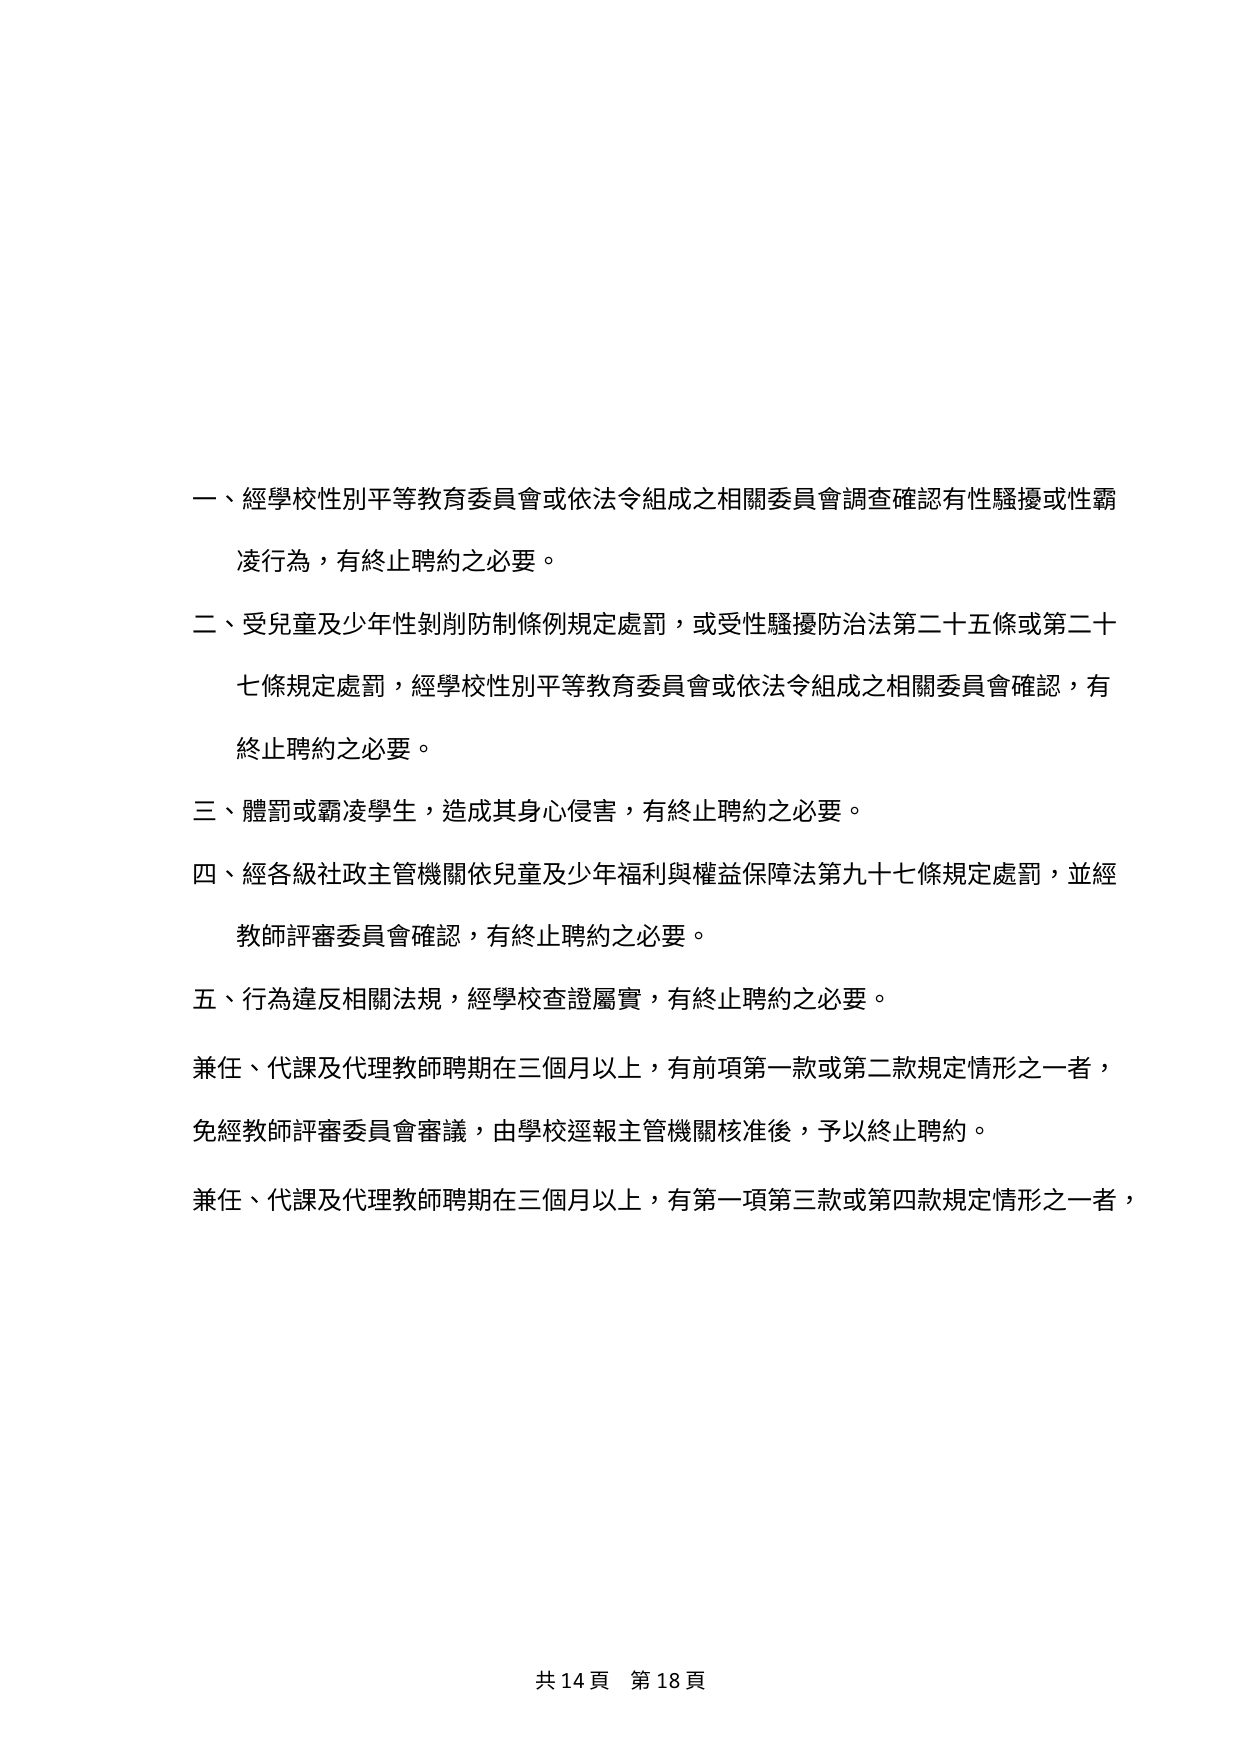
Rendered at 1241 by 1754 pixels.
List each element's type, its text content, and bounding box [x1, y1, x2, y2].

text 兼任、代課及代理教師聘期在三個月以上，有前項第一款或第二款規定情形之一者，免經教師評審委員會審議，由學校逕報主管機關核准後，予以終止聘約。 [192, 1025, 1122, 1150]
text 四、經各級社政主管機關依兒童及少年福利與權益保障法第九十七條規定處罰，並經教師評審委員會確認，有終止聘約之必要。 [192, 831, 1122, 956]
text 二、受兒童及少年性剝削防制條例規定處罰，或受性騷擾防治法第二十五條或第二十七條規定處罰，經學校性別平等教育委員會或依法令組成之相關委員會確認，有終止聘約之必要。 [192, 581, 1122, 768]
text 三、體罰或霸凌學生，造成其身心侵害，有終止聘約之必要。 [192, 768, 1122, 831]
text 五、行為違反相關法規，經學校查證屬實，有終止聘約之必要。 [192, 956, 1122, 1018]
text 一、經學校性別平等教育委員會或依法令組成之相關委員會調查確認有性騷擾或性霸凌行為，有終止聘約之必要。 [192, 456, 1122, 581]
text 兼任、代課及代理教師聘期在三個月以上，有第一項第三款或第四款規定情形之一者，應經教師評審委員會委員三分之二以上出席及出席委員二分之一以上之審議通過，並報主管機關核准後，予以終止聘約；有第一項第五款規定情形者，應經教師評審委員會委員三分之二以上出席及出席委員三分之二以上之審議通過，並報主管機關核准後，予以終止聘約。 [192, 1157, 1122, 1219]
